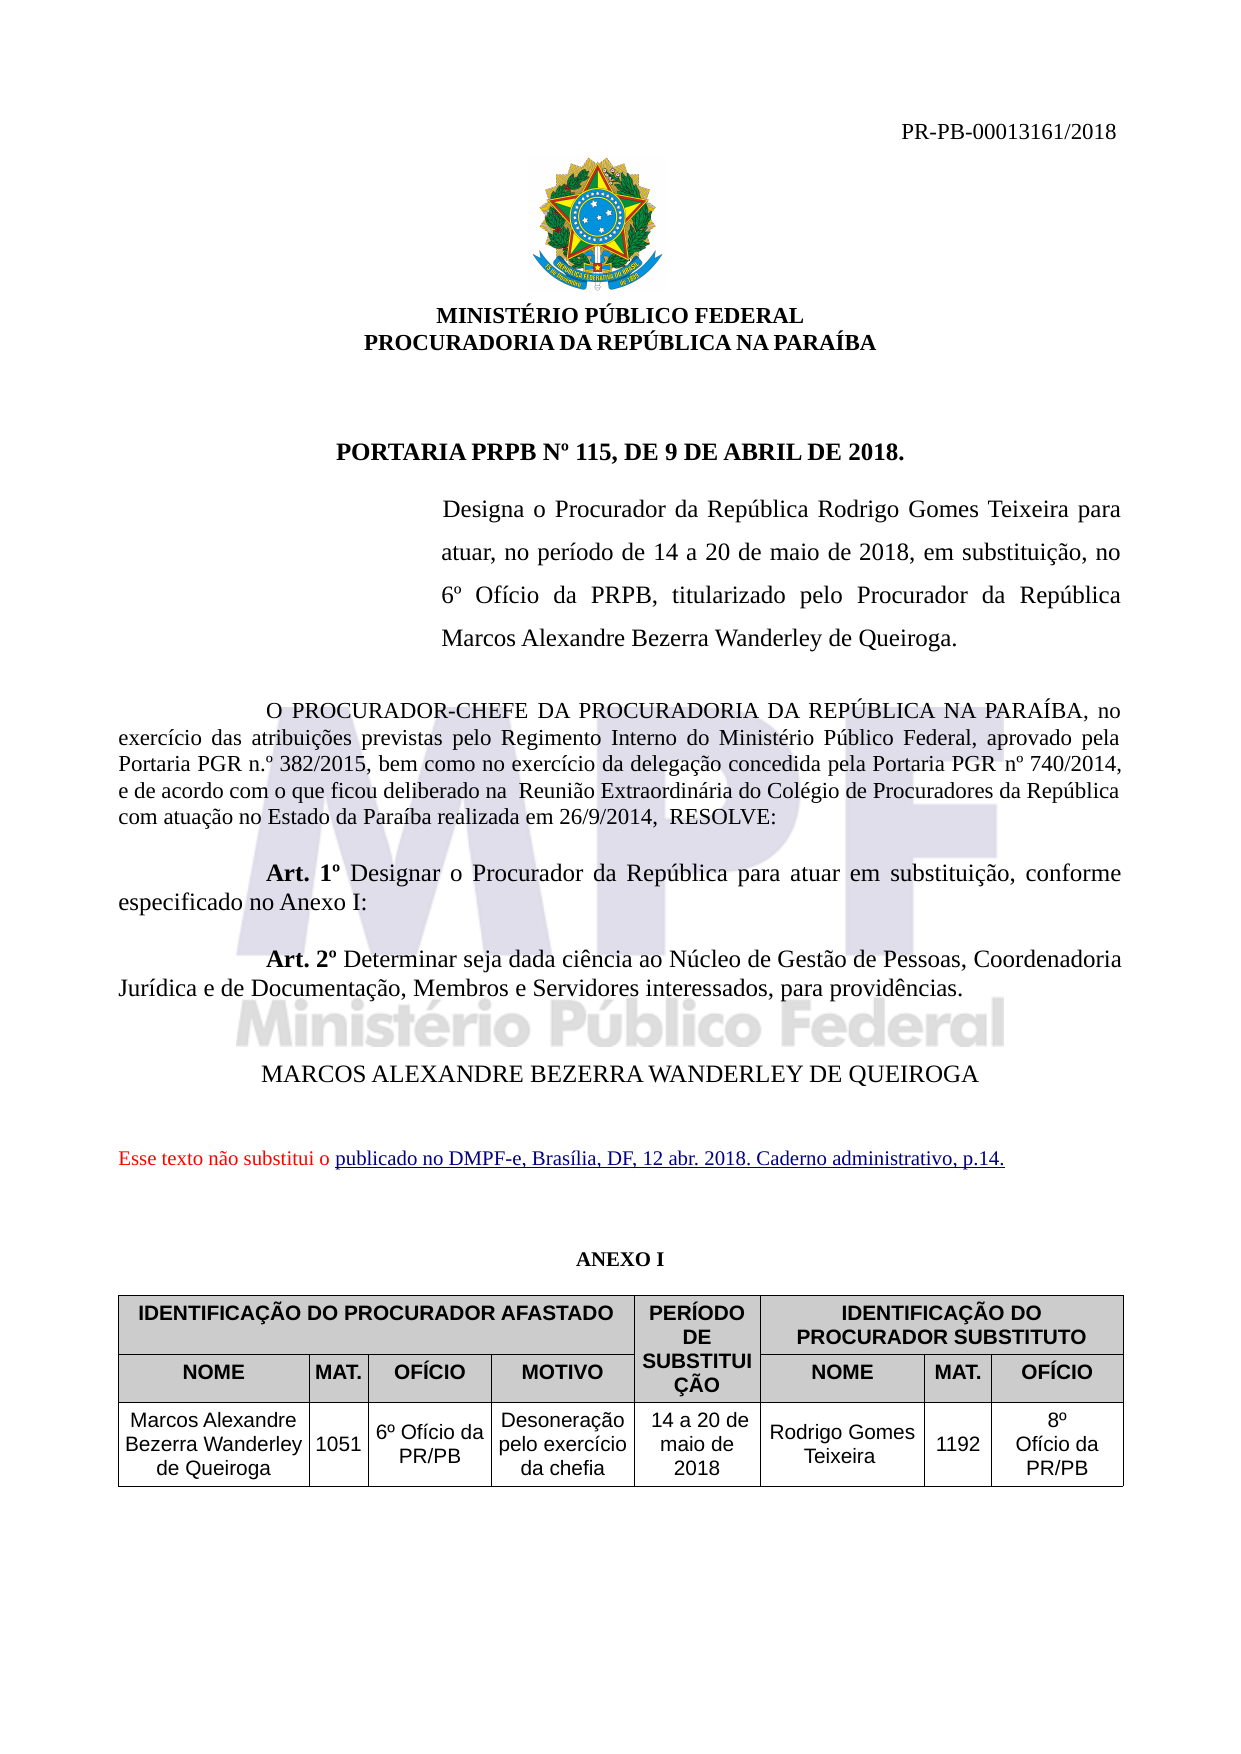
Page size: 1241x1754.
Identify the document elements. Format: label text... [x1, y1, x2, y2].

text Art. 2º Determinar seja dada ciência ao Núcleo de Gestão de Pessoas, Coordenadoria Jurídica e de Documentação, Membros e Servidores interessados, para providências. [118, 944, 1122, 1002]
table_cell OFÍCIO [369, 1355, 491, 1402]
table_cell MAT. [925, 1355, 991, 1402]
text MARCOS ALEXANDRE BEZERRA WANDERLEY DE QUEIROGA [118, 1059, 1122, 1088]
table_header IDENTIFICAÇÃO DO PROCURADOR SUBSTITUTO [761, 1296, 1123, 1354]
text Art. 1º Designar o Procurador da República para atuar em substituição, conforme especificado no Anexo I: [118, 858, 1122, 916]
table_header PERÍODO DE SUBSTITUIÇÃO [635, 1296, 760, 1402]
text Designa o Procurador da República Rodrigo Gomes Teixeira para atuar, no período de 14 a 20 de maio de 2018, em substituição, no 6º Ofício da PRPB, titularizado pelo Procurador da República Marcos Alexandre Bezerra Wanderley de Queiroga. [441, 494, 1122, 652]
text PR-PB-00013161/2018 [118, 118, 1122, 144]
table_header IDENTIFICAÇÃO DO PROCURADOR AFASTADO [119, 1296, 634, 1354]
table_cell Marcos Alexandre Bezerra Wanderley de Queiroga [119, 1403, 309, 1486]
text PORTARIA PRPB Nº 115, DE 9 DE ABRIL DE 2018. [118, 437, 1122, 465]
table_cell OFÍCIO [992, 1355, 1123, 1402]
table_cell MOTIVO [492, 1355, 634, 1402]
table_cell 1192 [925, 1403, 991, 1486]
table_cell MAT. [310, 1355, 368, 1402]
text O PROCURADOR-CHEFE DA PROCURADORIA DA REPÚBLICA NA PARAÍBA, no exercício das atribuições previstas pelo Regimento Interno do Ministério Público Federal, aprovado pela Portaria PGR n.º 382/2015, bem como no exercício da delegação concedida pela Portaria PGR nº 740/2014, e de acordo com o que ficou deliberado na Reunião Extraordinária do Colégio de Procuradores da República com atuação no Estado da Paraíba realizada em 26/9/2014, RESOLVE: [118, 695, 1122, 829]
table_cell 8º Ofício da PR/PB [992, 1403, 1123, 1486]
table_cell 1051 [310, 1403, 368, 1486]
table_cell 14 a 20 de maio de 2018 [635, 1403, 760, 1486]
table_cell NOME [119, 1355, 309, 1402]
picture [528, 155, 667, 294]
text PROCURADORIA DA REPÚBLICA NA PARAÍBA [118, 329, 1122, 355]
picture [236, 829, 1004, 858]
text MINISTÉRIO PÚBLICO FEDERAL [118, 302, 1122, 329]
text Esse texto não substitui o publicado no DMPF-e, Brasília, DF, 12 abr. 2018. Caderno administrativo, p.14. [118, 1146, 1122, 1170]
table_cell Desoneração pelo exercício da chefia [492, 1403, 634, 1486]
table_cell Rodrigo Gomes Teixeira [761, 1403, 924, 1486]
picture [236, 1002, 1004, 1047]
table_cell 6º Ofício da PR/PB [369, 1403, 491, 1486]
text ANEXO I [118, 1247, 1122, 1271]
picture [236, 916, 1004, 944]
table_cell NOME [761, 1355, 924, 1402]
